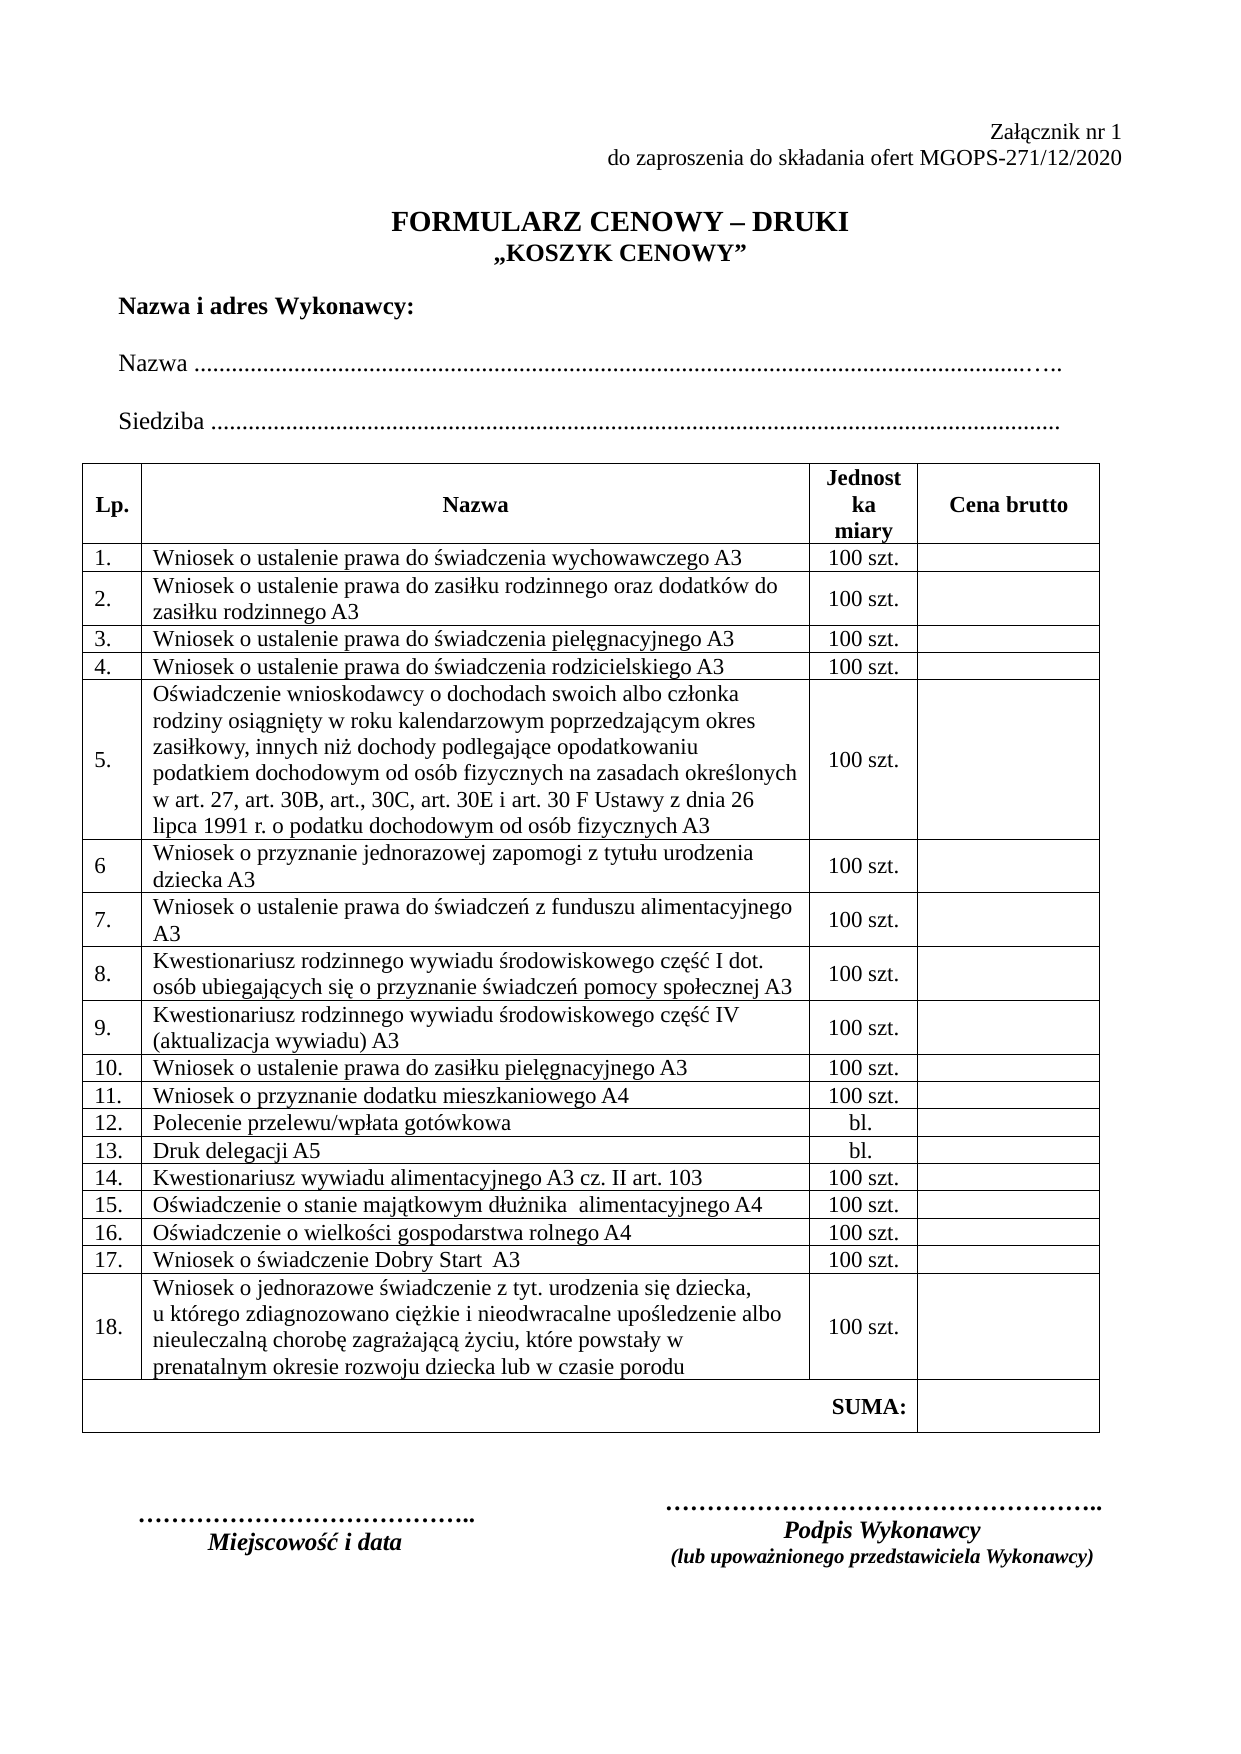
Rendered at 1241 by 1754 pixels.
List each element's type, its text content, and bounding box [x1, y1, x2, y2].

table_cell 100 szt. [810, 840, 917, 892]
table_cell Kwestionariusz rodzinnego wywiadu środowiskowego część IV (aktualizacja wywiadu) A3 [142, 1001, 809, 1053]
table_cell 100 szt. [810, 572, 917, 624]
table_cell [918, 1137, 1099, 1163]
table_cell 5. [83, 680, 141, 838]
table_header Lp. [83, 464, 141, 543]
table_cell 9. [83, 1001, 141, 1053]
table_cell [918, 1380, 1099, 1432]
table_cell 14. [83, 1164, 141, 1190]
table_cell Druk delegacji A5 [142, 1137, 809, 1163]
table_cell Wniosek o ustalenie prawa do świadczenia rodzicielskiego A3 [142, 653, 809, 679]
table_cell [918, 840, 1099, 892]
table_cell [918, 893, 1099, 946]
table_cell 2. [83, 572, 141, 624]
table_cell Wniosek o jednorazowe świadczenie z tyt. urodzenia się dziecka, u którego zdiagnozowano ciężkie i nieodwracalne upośledzenie albo nieuleczalną chorobę zagrażającą życiu, które powstały w prenatalnym okresie rozwoju dziecka lub w czasie porodu [142, 1274, 809, 1379]
table_cell 100 szt. [810, 680, 917, 838]
table_cell 12. [83, 1109, 141, 1136]
text Nazwa .....................................................................................................................................….. [118, 348, 1122, 377]
text Załącznik nr 1 [118, 118, 1122, 144]
table_cell 6 [83, 840, 141, 892]
table_cell 100 szt. [810, 947, 917, 1000]
table_cell Wniosek o ustalenie prawa do świadczeń z funduszu alimentacyjnego A3 [142, 893, 809, 946]
text Nazwa i adres Wykonawcy: [118, 291, 1122, 319]
table_cell 7. [83, 893, 141, 946]
table_cell bl. [810, 1137, 917, 1163]
table_cell 8. [83, 947, 141, 1000]
table_cell 100 szt. [810, 1164, 917, 1190]
table_cell Wniosek o przyznanie dodatku mieszkaniowego A4 [142, 1082, 809, 1108]
table_header [494, 1481, 644, 1574]
table_cell Wniosek o świadczenie Dobry Start A3 [142, 1246, 809, 1273]
table_cell 18. [83, 1274, 141, 1379]
table_cell Oświadczenie wnioskodawcy o dochodach swoich albo członka rodziny osiągnięty w roku kalendarzowym poprzedzającym okres zasiłkowy, innych niż dochody podlegające opodatkowaniu podatkiem dochodowym od osób fizycznych na zasadach określonych w art. 27, art. 30B, art., 30C, art. 30E i art. 30 F Ustawy z dnia 26 lipca 1991 r. o podatku dochodowym od osób fizycznych A3 [142, 680, 809, 838]
text do zaproszenia do składania ofert MGOPS-271/12/2020 [118, 144, 1122, 171]
text Siedziba ........................................................................................................................................ [118, 406, 1122, 434]
table_cell [918, 544, 1099, 571]
table_cell [918, 1109, 1099, 1136]
table_cell 100 szt. [810, 1001, 917, 1053]
table_cell 13. [83, 1137, 141, 1163]
table_cell 100 szt. [810, 1246, 917, 1273]
table_header …………………………………………….. Podpis Wykonawcy (lub upoważnionego przedstawiciela Wykonawcy) [645, 1481, 1122, 1574]
table_cell [918, 1246, 1099, 1273]
table_cell Wniosek o przyznanie jednorazowej zapomogi z tytułu urodzenia dziecka A3 [142, 840, 809, 892]
table_header Nazwa [142, 464, 809, 543]
table_cell [918, 1082, 1099, 1108]
table_cell 15. [83, 1191, 141, 1218]
table_cell Polecenie przelewu/wpłata gotówkowa [142, 1109, 809, 1136]
table_cell [918, 653, 1099, 679]
table_cell [918, 1164, 1099, 1190]
table_cell [918, 947, 1099, 1000]
table_cell 100 szt. [810, 626, 917, 652]
table_cell Wniosek o ustalenie prawa do świadczenia wychowawczego A3 [142, 544, 809, 571]
table_cell [918, 1001, 1099, 1053]
table_cell 3. [83, 626, 141, 652]
table_cell [918, 1219, 1099, 1245]
table_cell 10. [83, 1055, 141, 1081]
table_cell SUMA: [83, 1380, 917, 1432]
table_cell 100 szt. [810, 1082, 917, 1108]
table_cell 4. [83, 653, 141, 679]
text FORMULARZ CENOWY – DRUKI [118, 204, 1122, 238]
table_cell 100 szt. [810, 544, 917, 571]
table_cell 1. [83, 544, 141, 571]
table_cell Kwestionariusz wywiadu alimentacyjnego A3 cz. II art. 103 [142, 1164, 809, 1190]
table_cell Oświadczenie o stanie majątkowym dłużnika alimentacyjnego A4 [142, 1191, 809, 1218]
table_cell 100 szt. [810, 893, 917, 946]
table_cell Oświadczenie o wielkości gospodarstwa rolnego A4 [142, 1219, 809, 1245]
table_cell 100 szt. [810, 1055, 917, 1081]
table_cell 100 szt. [810, 1191, 917, 1218]
table_cell [918, 1191, 1099, 1218]
table_cell [918, 1055, 1099, 1081]
table_header Cena brutto [918, 464, 1099, 543]
table_cell 100 szt. [810, 1219, 917, 1245]
table_cell [918, 680, 1099, 838]
table_cell Kwestionariusz rodzinnego wywiadu środowiskowego część I dot. osób ubiegających się o przyznanie świadczeń pomocy społecznej A3 [142, 947, 809, 1000]
table_cell Wniosek o ustalenie prawa do zasiłku rodzinnego oraz dodatków do zasiłku rodzinnego A3 [142, 572, 809, 624]
table_cell 11. [83, 1082, 141, 1108]
text „KOSZYK CENOWY” [118, 238, 1122, 267]
table_cell [918, 572, 1099, 624]
table_cell bl. [810, 1109, 917, 1136]
table_cell Wniosek o ustalenie prawa do zasiłku pielęgnacyjnego A3 [142, 1055, 809, 1081]
table_cell [918, 1274, 1099, 1379]
table_header ………………………………….. Miejscowość i data [118, 1481, 494, 1574]
table_cell 100 szt. [810, 653, 917, 679]
table_cell 16. [83, 1219, 141, 1245]
table_cell 17. [83, 1246, 141, 1273]
table_cell [918, 626, 1099, 652]
table_header Jednostka miary [810, 464, 917, 543]
table_cell 100 szt. [810, 1274, 917, 1379]
table_cell Wniosek o ustalenie prawa do świadczenia pielęgnacyjnego A3 [142, 626, 809, 652]
